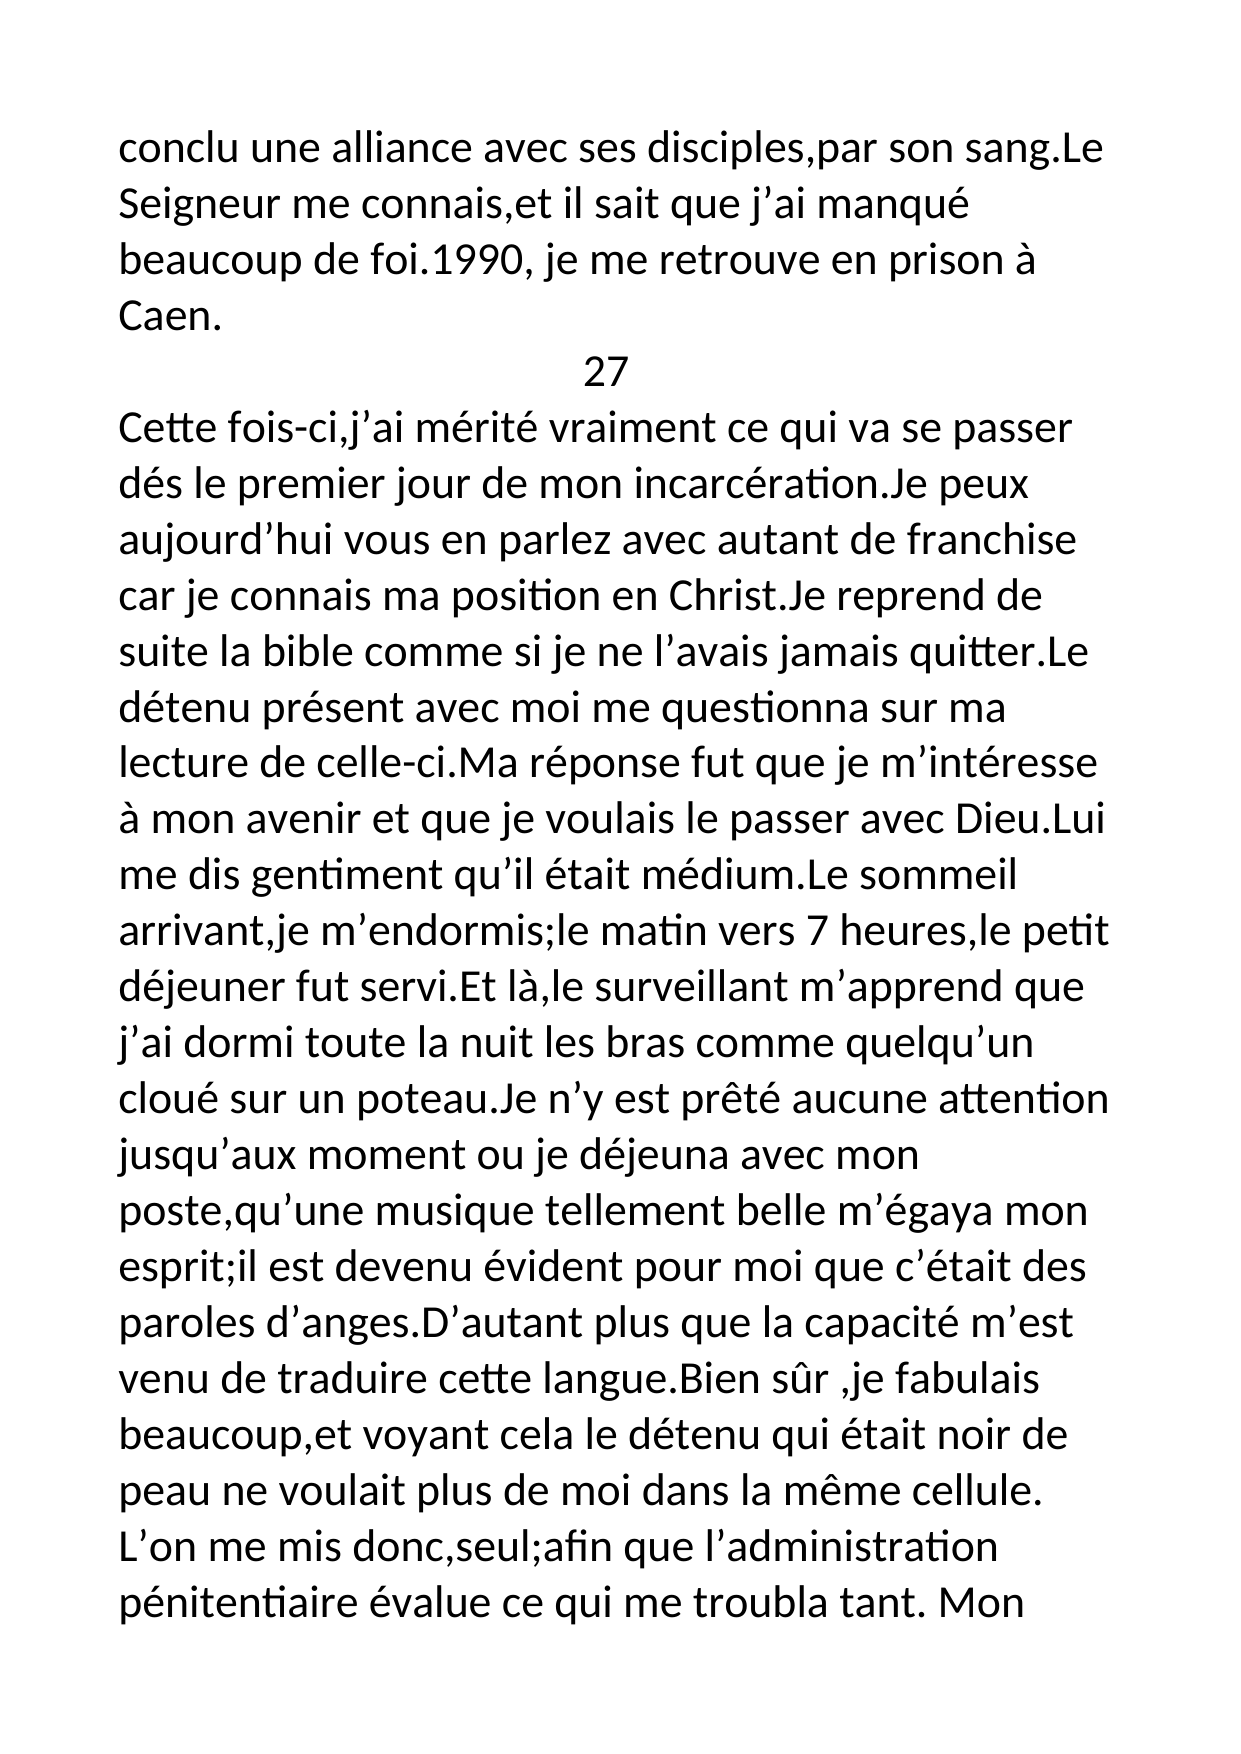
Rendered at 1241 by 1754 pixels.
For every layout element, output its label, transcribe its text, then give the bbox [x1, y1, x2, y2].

text Cette fois-ci,j’ai mérité vraiment ce qui va se passer dés le premier jour de mon incarcération.Je peux aujourd’hui vous en parlez avec autant de franchise car je connais ma position en Christ.Je reprend de suite la bible comme si je ne l’avais jamais quitter.Le détenu présent avec moi me questionna sur ma lecture de celle-ci.Ma réponse fut que je m’intéresse à mon avenir et que je voulais le passer avec Dieu.Lui me dis gentiment qu’il était médium.Le sommeil arrivant,je m’endormis;le matin vers 7 heures,le petit déjeuner fut servi.Et là,le surveillant m’apprend que j’ai dormi toute la nuit les bras comme quelqu’un cloué sur un poteau.Je n’y est prêté aucune attention jusqu’aux moment ou je déjeuna avec mon poste,qu’une musique tellement belle m’égaya mon esprit;il est devenu évident pour moi que c’était des paroles d’anges.D’autant plus que la capacité m’est venu de traduire cette langue.Bien sûr ,je fabulais beaucoup,et voyant cela le détenu qui était noir de peau ne voulait plus de moi dans la même cellule. [118, 398, 1122, 1517]
text 27 [118, 342, 1122, 398]
text conclu une alliance avec ses disciples,par son sang.Le Seigneur me connais,et il sait que j’ai manqué beaucoup de foi.1990, je me retrouve en prison à Caen. [118, 118, 1122, 342]
text L’on me mis donc,seul;afin que l’administration pénitentiaire évalue ce qui me troubla tant. Mon [118, 1517, 1122, 1628]
